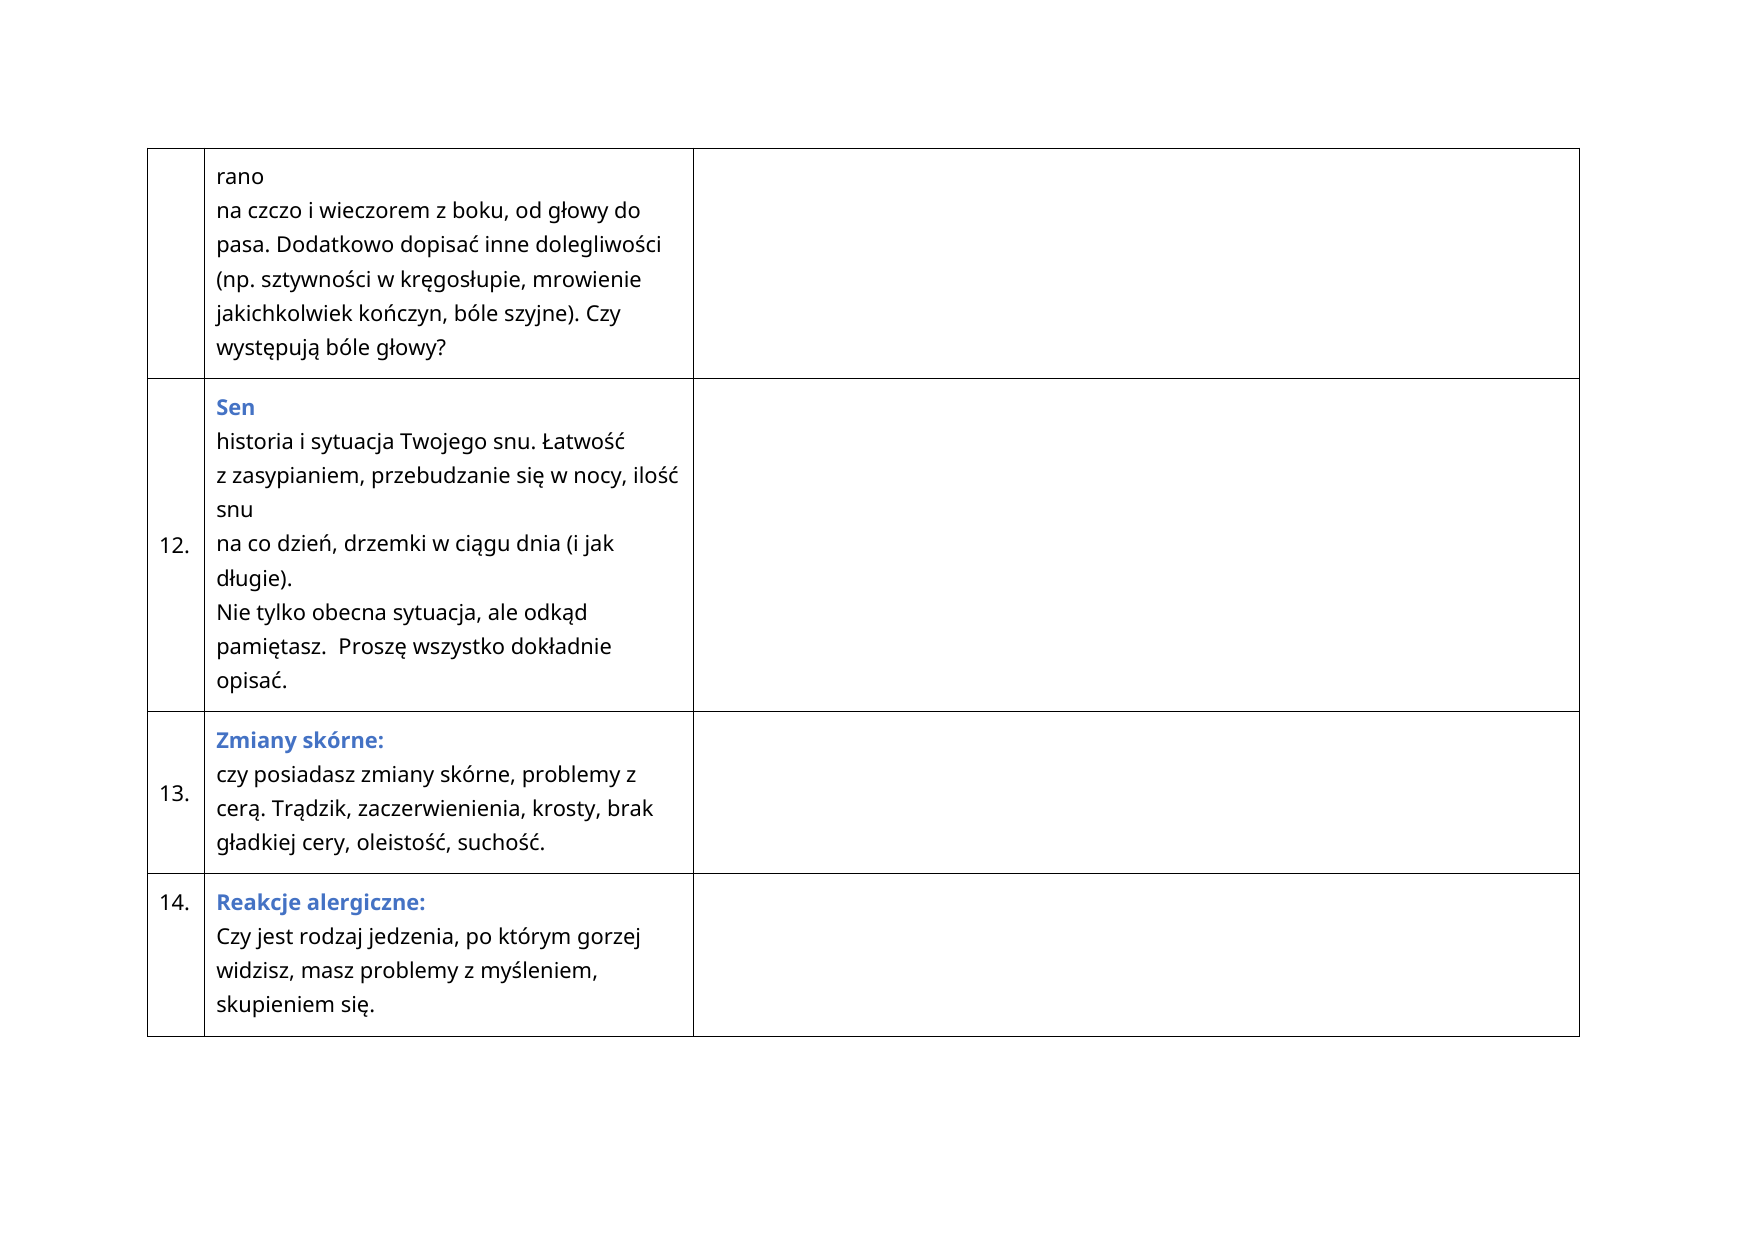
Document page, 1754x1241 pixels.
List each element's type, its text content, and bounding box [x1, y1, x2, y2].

table_cell [694, 149, 1579, 378]
table_cell 12. [148, 379, 204, 711]
table_cell Zmiany skórne: czy posiadasz zmiany skórne, problemy z cerą. Trądzik, zaczerwienienia, krosty, brak gładkiej cery, oleistość, suchość. [205, 712, 693, 873]
table_cell 13. [148, 712, 204, 873]
table_cell [694, 379, 1579, 711]
table_cell rano na czczo i wieczorem z boku, od głowy do pasa. Dodatkowo dopisać inne dolegliwości (np. sztywności w kręgosłupie, mrowienie jakichkolwiek kończyn, bóle szyjne). Czy występują bóle głowy? [205, 149, 693, 378]
table_cell [148, 149, 204, 378]
table_cell 14. [148, 874, 204, 1036]
table_cell [694, 712, 1579, 873]
table_cell Reakcje alergiczne: Czy jest rodzaj jedzenia, po którym gorzej widzisz, masz problemy z myśleniem, skupieniem się. [205, 874, 693, 1036]
table_cell Sen historia i sytuacja Twojego snu. Łatwość z zasypianiem, przebudzanie się w nocy, ilość snu na co dzień, drzemki w ciągu dnia (i jak długie). Nie tylko obecna sytuacja, ale odkąd pamiętasz. Proszę wszystko dokładnie opisać. [205, 379, 693, 711]
table_cell [694, 874, 1579, 1036]
